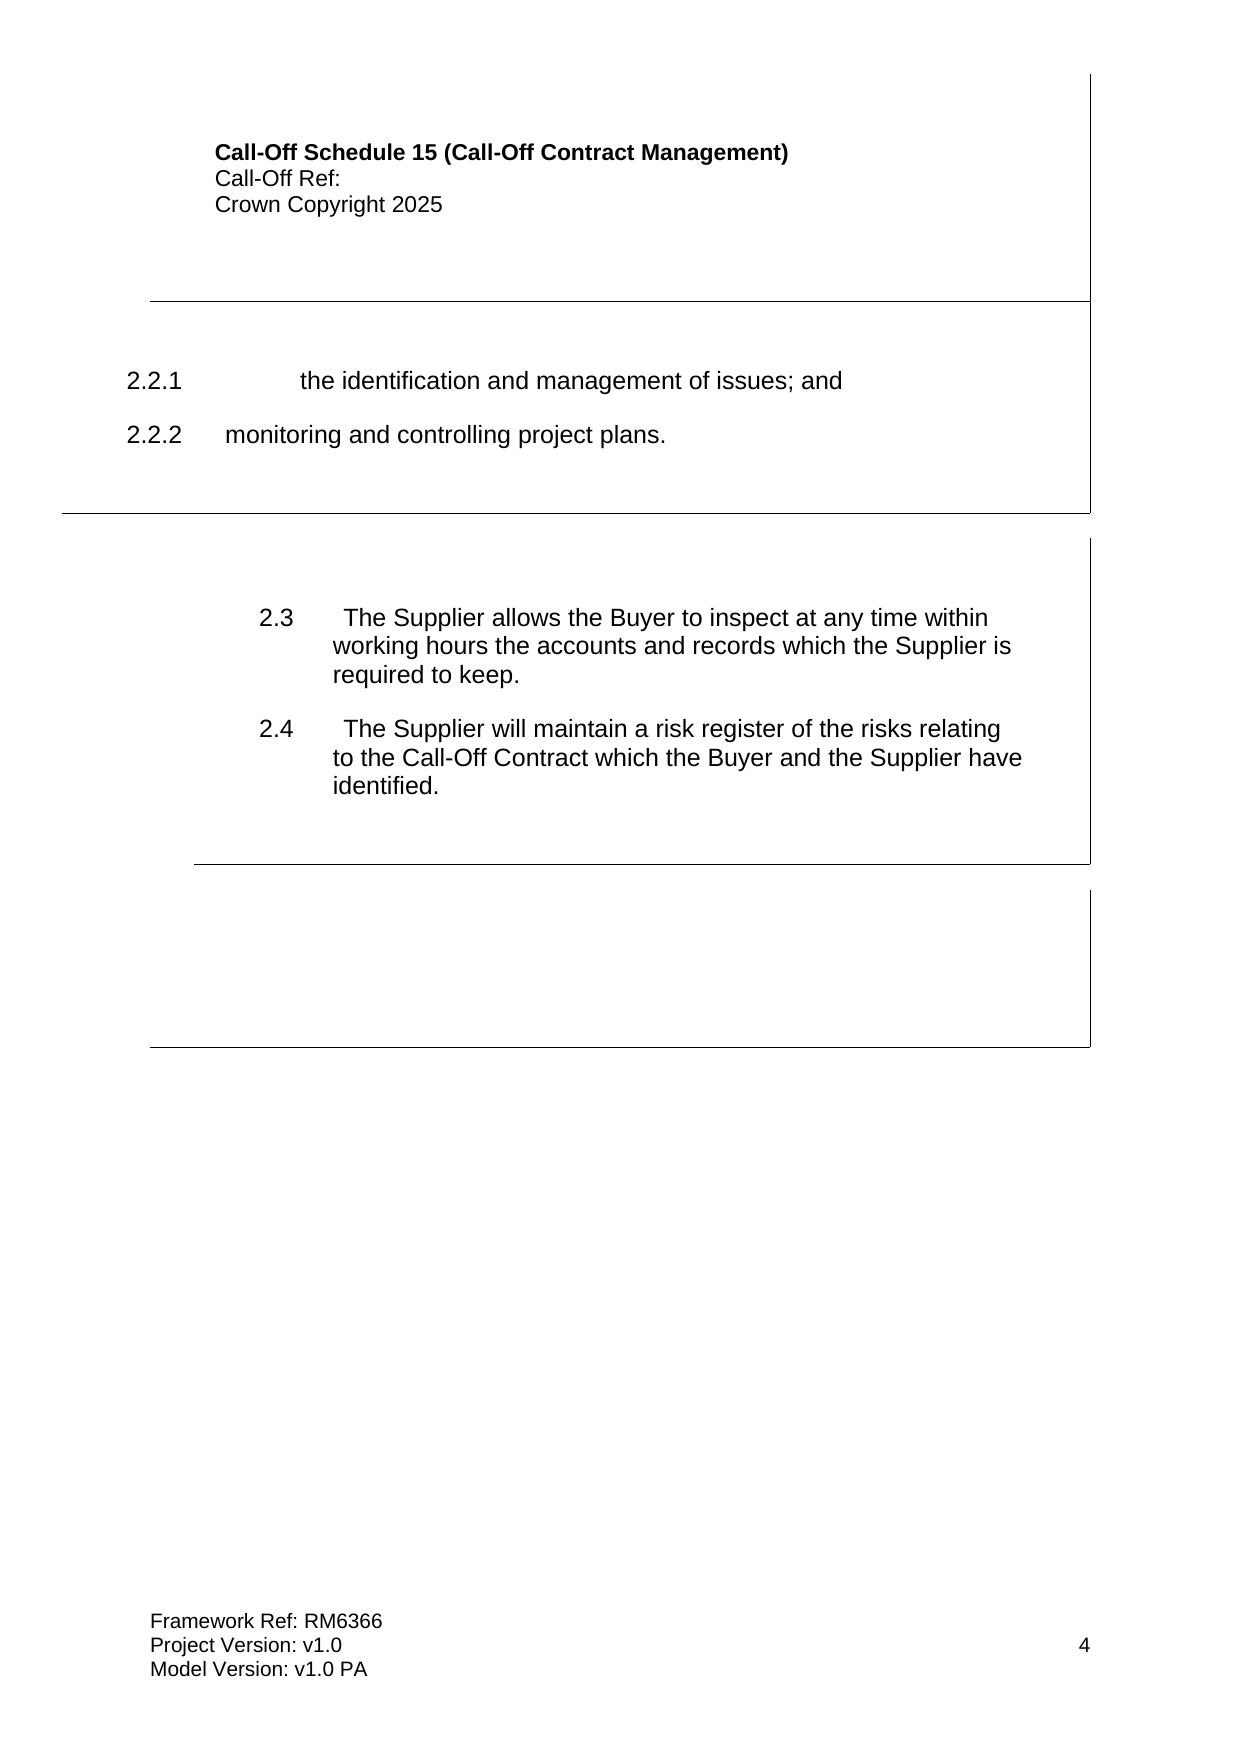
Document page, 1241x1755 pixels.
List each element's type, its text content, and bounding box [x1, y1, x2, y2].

list The Supplier allows the Buyer to inspect at any time within working hours the accounts and records which the Supplier is required to keep. [194, 538, 1090, 649]
list the identification and management of issues; and [62, 301, 1090, 355]
list The Supplier will maintain a risk register of the risks relating to the Call-Off Contract which the Buyer and the Supplier have identified. [194, 649, 1090, 864]
list monitoring and controlling project plans. [62, 355, 1090, 513]
